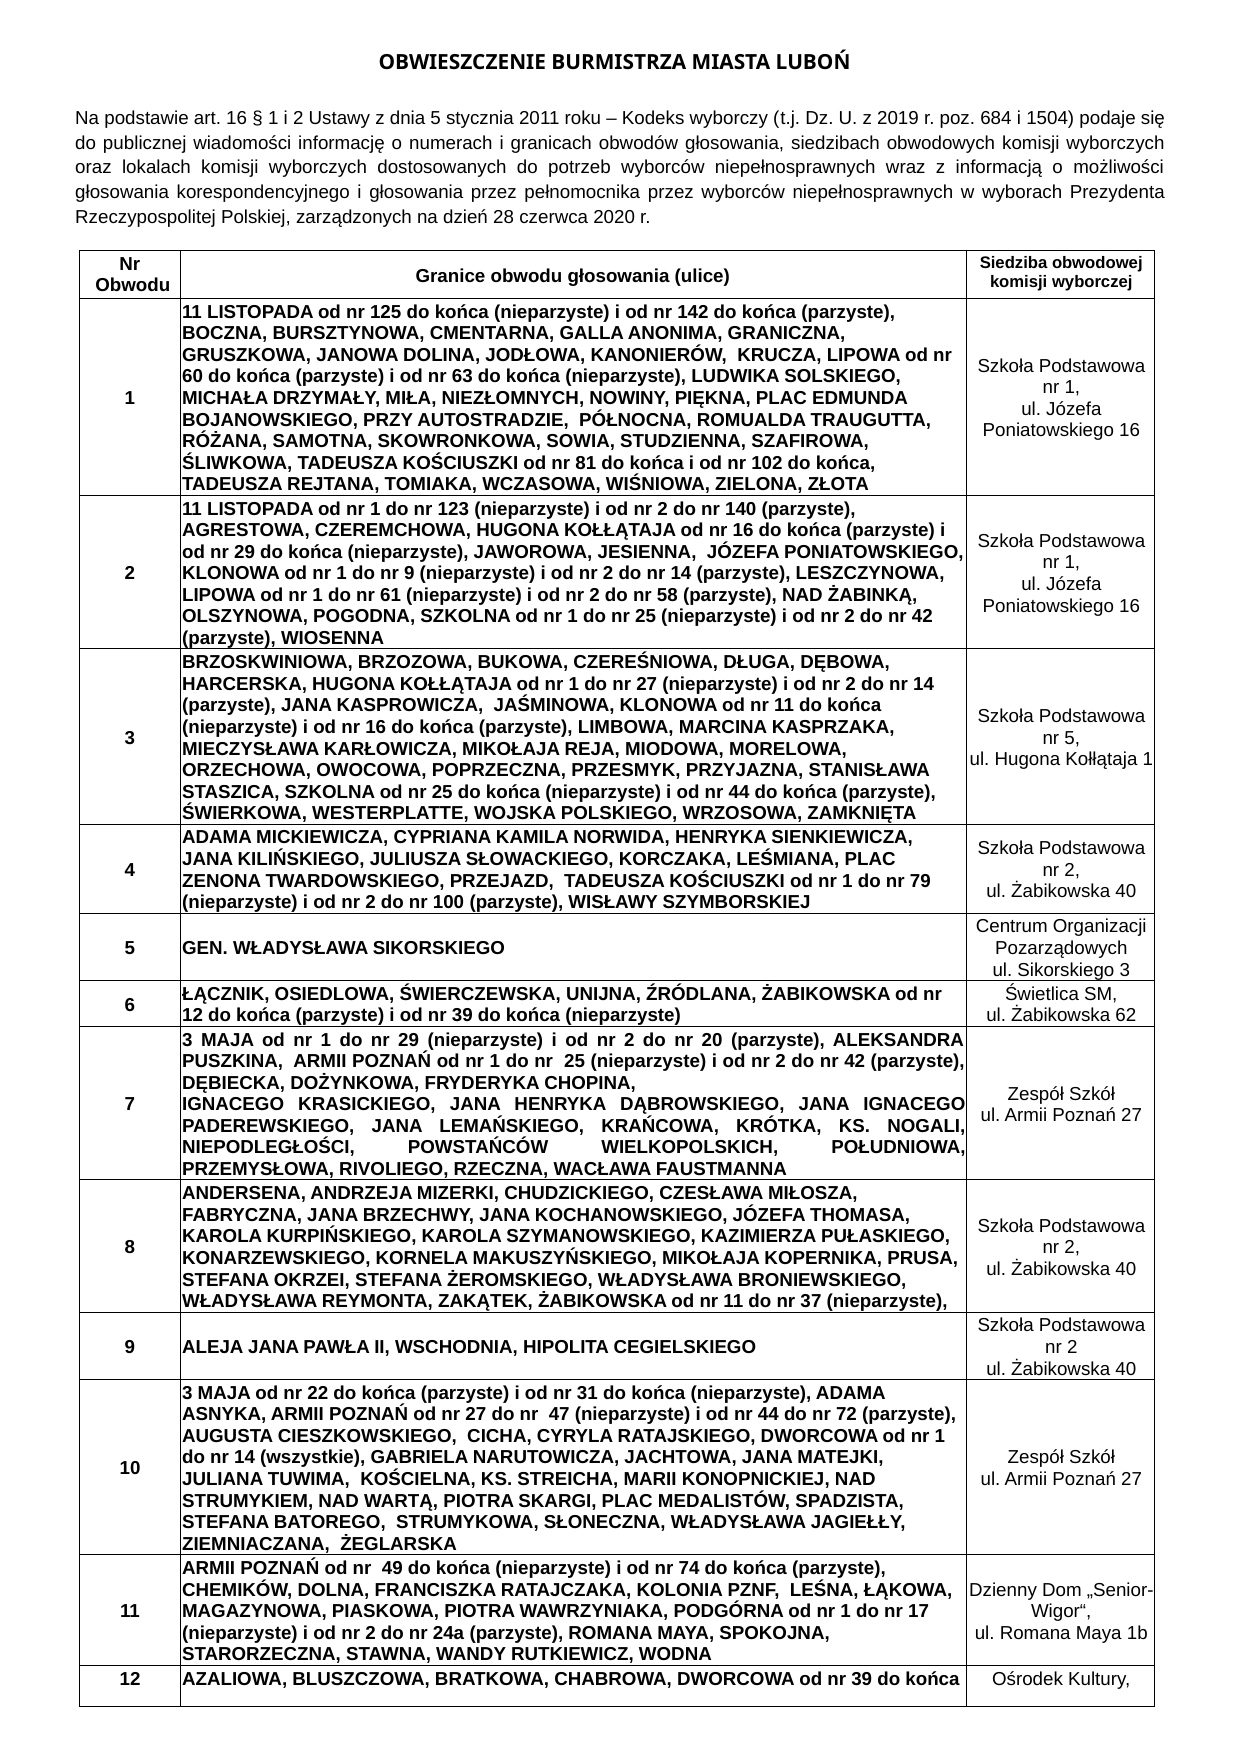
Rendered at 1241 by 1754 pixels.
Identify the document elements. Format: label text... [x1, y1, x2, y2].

table_cell ALEJA JANA PAWŁA II, WSCHODNIA, HIPOLITA CEGIELSKIEGO [181, 1313, 966, 1379]
table_cell 5 [80, 914, 180, 980]
table_cell 11 LISTOPADA od nr 1 do nr 123 (nieparzyste) i od nr 2 do nr 140 (parzyste), AGRESTOWA, CZEREMCHOWA, HUGONA KOŁŁĄTAJA od nr 16 do końca (parzyste) i od nr 29 do końca (nieparzyste), JAWOROWA, JESIENNA, JÓZEFA PONIATOWSKIEGO, KLONOWA od nr 1 do nr 9 (nieparzyste) i od nr 2 do nr 14 (parzyste), LESZCZYNOWA, LIPOWA od nr 1 do nr 61 (nieparzyste) i od nr 2 do nr 58 (parzyste), NAD ŻABINKĄ, OLSZYNOWA, POGODNA, SZKOLNA od nr 1 do nr 25 (nieparzyste) i od nr 2 do nr 42 (parzyste), WIOSENNA [181, 496, 966, 648]
table_cell 2 [80, 496, 180, 648]
table_cell 3 MAJA od nr 1 do nr 29 (nieparzyste) i od nr 2 do nr 20 (parzyste), ALEKSANDRA PUSZKINA, ARMII POZNAŃ od nr 1 do nr 25 (nieparzyste) i od nr 2 do nr 42 (parzyste), DĘBIECKA, DOŻYNKOWA, FRYDERYKA CHOPINA, IGNACEGO KRASICKIEGO, JANA HENRYKA DĄBROWSKIEGO, JANA IGNACEGO PADEREWSKIEGO, JANA LEMAŃSKIEGO, KRAŃCOWA, KRÓTKA, KS. NOGALI, NIEPODLEGŁOŚCI, POWSTAŃCÓW WIELKOPOLSKICH, POŁUDNIOWA, PRZEMYSŁOWA, RIVOLIEGO, RZECZNA, WACŁAWA FAUSTMANNA [181, 1027, 966, 1179]
table_cell Szkoła Podstawowa nr 1, ul. Józefa Poniatowskiego 16 [967, 299, 1154, 495]
table_cell Zespół Szkół ul. Armii Poznań 27 [967, 1380, 1154, 1554]
table_cell Szkoła Podstawowa nr 2, ul. Żabikowska 40 [967, 825, 1154, 912]
table_cell ANDERSENA, ANDRZEJA MIZERKI, CHUDZICKIEGO, CZESŁAWA MIŁOSZA, FABRYCZNA, JANA BRZECHWY, JANA KOCHANOWSKIEGO, JÓZEFA THOMASA, KAROLA KURPIŃSKIEGO, KAROLA SZYMANOWSKIEGO, KAZIMIERZA PUŁASKIEGO, KONARZEWSKIEGO, KORNELA MAKUSZYŃSKIEGO, MIKOŁAJA KOPERNIKA, PRUSA, STEFANA OKRZEI, STEFANA ŻEROMSKIEGO, WŁADYSŁAWA BRONIEWSKIEGO, WŁADYSŁAWA REYMONTA, ZAKĄTEK, ŻABIKOWSKA od nr 11 do nr 37 (nieparzyste), [181, 1180, 966, 1311]
table_header Granice obwodu głosowania (ulice) [181, 251, 966, 298]
table_cell 8 [80, 1180, 180, 1311]
table_cell 1 [80, 299, 180, 495]
table_cell Zespół Szkół ul. Armii Poznań 27 [967, 1027, 1154, 1179]
table_cell ŁĄCZNIK, OSIEDLOWA, ŚWIERCZEWSKA, UNIJNA, ŹRÓDLANA, ŻABIKOWSKA od nr 12 do końca (parzyste) i od nr 39 do końca (nieparzyste) [181, 981, 966, 1026]
table_cell BRZOSKWINIOWA, BRZOZOWA, BUKOWA, CZEREŚNIOWA, DŁUGA, DĘBOWA, HARCERSKA, HUGONA KOŁŁĄTAJA od nr 1 do nr 27 (nieparzyste) i od nr 2 do nr 14 (parzyste), JANA KASPROWICZA, JAŚMINOWA, KLONOWA od nr 11 do końca (nieparzyste) i od nr 16 do końca (parzyste), LIMBOWA, MARCINA KASPRZAKA, MIECZYSŁAWA KARŁOWICZA, MIKOŁAJA REJA, MIODOWA, MORELOWA, ORZECHOWA, OWOCOWA, POPRZECZNA, PRZESMYK, PRZYJAZNA, STANISŁAWA STASZICA, SZKOLNA od nr 25 do końca (nieparzyste) i od nr 44 do końca (parzyste), ŚWIERKOWA, WESTERPLATTE, WOJSKA POLSKIEGO, WRZOSOWA, ZAMKNIĘTA [181, 649, 966, 823]
table_cell Szkoła Podstawowa nr 2 ul. Żabikowska 40 [967, 1313, 1154, 1379]
table_header Nr Obwodu [80, 251, 180, 298]
table_cell Dzienny Dom „Senior-Wigor“, ul. Romana Maya 1b [967, 1555, 1154, 1664]
table_cell AZALIOWA, BLUSZCZOWA, BRATKOWA, CHABROWA, DWORCOWA od nr 39 do końca [181, 1666, 966, 1706]
table_cell Centrum Organizacji Pozarządowych ul. Sikorskiego 3 [967, 914, 1154, 980]
table_cell 11 LISTOPADA od nr 125 do końca (nieparzyste) i od nr 142 do końca (parzyste), BOCZNA, BURSZTYNOWA, CMENTARNA, GALLA ANONIMA, GRANICZNA, GRUSZKOWA, JANOWA DOLINA, JODŁOWA, KANONIERÓW, KRUCZA, LIPOWA od nr 60 do końca (parzyste) i od nr 63 do końca (nieparzyste), LUDWIKA SOLSKIEGO, MICHAŁA DRZYMAŁY, MIŁA, NIEZŁOMNYCH, NOWINY, PIĘKNA, PLAC EDMUNDA BOJANOWSKIEGO, PRZY AUTOSTRADZIE, PÓŁNOCNA, ROMUALDA TRAUGUTTA, RÓŻANA, SAMOTNA, SKOWRONKOWA, SOWIA, STUDZIENNA, SZAFIROWA, ŚLIWKOWA, TADEUSZA KOŚCIUSZKI od nr 81 do końca i od nr 102 do końca, TADEUSZA REJTANA, TOMIAKA, WCZASOWA, WIŚNIOWA, ZIELONA, ZŁOTA [181, 299, 966, 495]
table_header Siedziba obwodowej komisji wyborczej [967, 251, 1154, 298]
table_cell 11 [80, 1555, 180, 1664]
table_cell Ośrodek Kultury, [967, 1666, 1154, 1706]
text Na podstawie art. 16 § 1 i 2 Ustawy z dnia 5 stycznia 2011 roku – Kodeks wyborczy (t.j. Dz. U. z 2019 r. poz. 684 i 1504) podaje się do publicznej wiadomości informację o numerach i granicach obwodów głosowania, siedzibach obwodowych komisji wyborczych oraz lokalach komisji wyborczych dostosowanych do potrzeb wyborców niepełnosprawnych wraz z informacją o możliwości głosowania korespondencyjnego i głosowania przez pełnomocnika przez wyborców niepełnosprawnych w wyborach Prezydenta Rzeczypospolitej Polskiej, zarządzonych na dzień 28 czerwca 2020 r. [75, 107, 1165, 227]
table_cell Szkoła Podstawowa nr 2, ul. Żabikowska 40 [967, 1180, 1154, 1311]
table_cell 3 [80, 649, 180, 823]
table_cell 10 [80, 1380, 180, 1554]
text OBWIESZCZENIE BURMISTRZA MIASTA LUBOŃ [75, 47, 1154, 76]
table_cell ARMII POZNAŃ od nr 49 do końca (nieparzyste) i od nr 74 do końca (parzyste), CHEMIKÓW, DOLNA, FRANCISZKA RATAJCZAKA, KOLONIA PZNF, LEŚNA, ŁĄKOWA, MAGAZYNOWA, PIASKOWA, PIOTRA WAWRZYNIAKA, PODGÓRNA od nr 1 do nr 17 (nieparzyste) i od nr 2 do nr 24a (parzyste), ROMANA MAYA, SPOKOJNA, STARORZECZNA, STAWNA, WANDY RUTKIEWICZ, WODNA [181, 1555, 966, 1664]
table_cell Szkoła Podstawowa nr 1, ul. Józefa Poniatowskiego 16 [967, 496, 1154, 648]
table_cell GEN. WŁADYSŁAWA SIKORSKIEGO [181, 914, 966, 980]
table_cell Świetlica SM, ul. Żabikowska 62 [967, 981, 1154, 1026]
table_cell 3 MAJA od nr 22 do końca (parzyste) i od nr 31 do końca (nieparzyste), ADAMA ASNYKA, ARMII POZNAŃ od nr 27 do nr 47 (nieparzyste) i od nr 44 do nr 72 (parzyste), AUGUSTA CIESZKOWSKIEGO, CICHA, CYRYLA RATAJSKIEGO, DWORCOWA od nr 1 do nr 14 (wszystkie), GABRIELA NARUTOWICZA, JACHTOWA, JANA MATEJKI, JULIANA TUWIMA, KOŚCIELNA, KS. STREICHA, MARII KONOPNICKIEJ, NAD STRUMYKIEM, NAD WARTĄ, PIOTRA SKARGI, PLAC MEDALISTÓW, SPADZISTA, STEFANA BATOREGO, STRUMYKOWA, SŁONECZNA, WŁADYSŁAWA JAGIEŁŁY, ZIEMNIACZANA, ŻEGLARSKA [181, 1380, 966, 1554]
table_cell ADAMA MICKIEWICZA, CYPRIANA KAMILA NORWIDA, HENRYKA SIENKIEWICZA, JANA KILIŃSKIEGO, JULIUSZA SŁOWACKIEGO, KORCZAKA, LEŚMIANA, PLAC ZENONA TWARDOWSKIEGO, PRZEJAZD, TADEUSZA KOŚCIUSZKI od nr 1 do nr 79 (nieparzyste) i od nr 2 do nr 100 (parzyste), WISŁAWY SZYMBORSKIEJ [181, 825, 966, 912]
table_cell 9 [80, 1313, 180, 1379]
table_cell 12 [80, 1666, 180, 1706]
table_cell 6 [80, 981, 180, 1026]
table_cell 4 [80, 825, 180, 912]
table_cell Szkoła Podstawowa nr 5, ul. Hugona Kołłątaja 1 [967, 649, 1154, 823]
table_cell 7 [80, 1027, 180, 1179]
